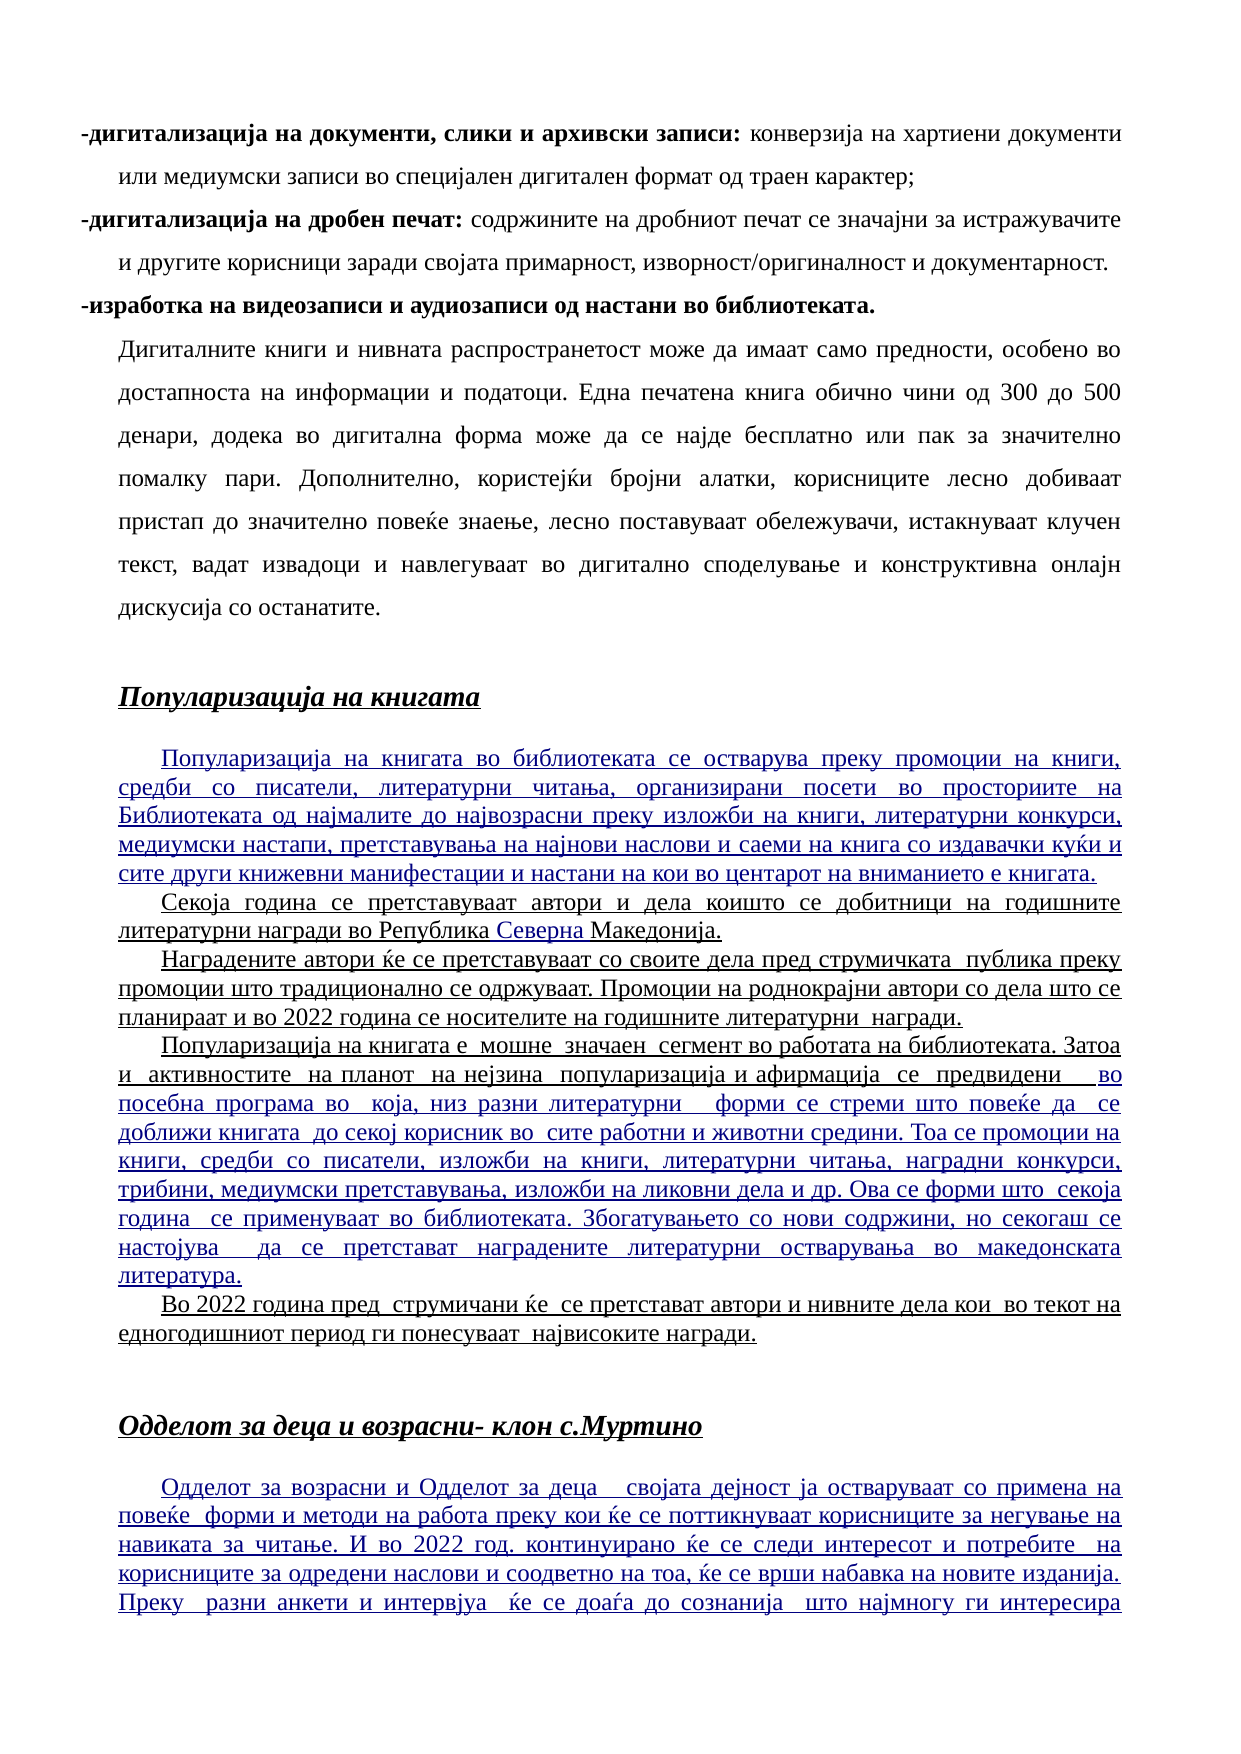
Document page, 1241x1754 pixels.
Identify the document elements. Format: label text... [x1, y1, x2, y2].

text Наградените автори ќе се претставуваат со своите дела пред струмичката публика преку промоции што традиционално се одржуваат. Промоции на роднокрајни автори со дела што се [118, 944, 1122, 998]
text Во 2022 година пред струмичани ќе се претстават автори и нивните дела кои во текот на едногодишниот период ги понесуваат највисоките награди. [118, 1289, 1122, 1347]
text година се применуваат во библиотеката. Збогатувањето со нови содржини, но секогаш се [118, 1201, 1122, 1228]
text настојува да се претстават наградените литературни остварувања во македонската [118, 1229, 1122, 1257]
text трибини, медиумски претставувања, изложби на ликовни дела и др. Ова се форми што секоја [118, 1172, 1122, 1199]
text навиката за читање. И во 2022 год. континуирано ќе се следи интересот и потребите на [118, 1527, 1122, 1554]
list дигитализација на дробен печат: содржините на дробниот печат се значајни за истражувачите и другите корисници заради својата примарност, изворност/оригиналност и документарност. [81, 204, 1122, 276]
text Библиотеката од најмалите до највозрасни преку изложби на книги, литературни конкурси, [118, 798, 1122, 825]
text Популаризација на книгата е мошне значаен сегмент во работата на библиотеката. Затоа и активностите на планот на нејзина популаризација и афирмација се предвидени во посебна програма во која, низ разни литературни форми се стреми што повеќе да се доближи книгата до секој корисник во сите работни и животни средини. Тоа се промоции на книги, средби со писатели, изложби на книги, литературни читања, наградни конкурси, [118, 1030, 1122, 1170]
text литература. [118, 1258, 1122, 1289]
text Одделот за деца и возрасни- клон с.Муртино [118, 1408, 1122, 1441]
text планираат и во 2022 година се носителите на годишните литературни награди. [118, 999, 1122, 1030]
text Секоја година се претставуваат автори и дела коишто се добитници на годишните литературни награди во Република Северна Македонија. [118, 887, 1122, 944]
text сите други книжевни манифестации и настани на кои во центарот на вниманието е книгата. [118, 856, 1122, 887]
text Популаризација на книгата [118, 679, 1122, 712]
list изработка на видеозаписи и аудиозаписи од настани во библиотеката. [81, 291, 1122, 319]
text корисниците за одредени наслови и соодветно на тоа, ќе се врши набавка на новите изданија. Преку разни анкети и интервјуа ќе се доаѓа до сознанија што најмногу ги интересира [118, 1556, 1122, 1612]
text Популаризација на книгата во библиотеката се остварува преку промоции на книги, средби со писатели, литературни читања, организирани посети во просториите на [118, 743, 1122, 797]
text медиумски настапи, претставувања на најнови наслови и саеми на книга со издавачки куќи и [118, 827, 1122, 854]
text Дигиталните книги и нивната распространетост може да имаaт само предности, особено во достапноста на информации и податоци. Една печатена книга обично чини од 300 до 500 денари, додека во дигитална форма може да се најде бесплатно или пак за значително помалку пари. Дополнително, користејќи бројни алатки, корисниците лесно добиваат пристап до значително повеќе знаење, лесно поставуваат обележувачи, истакнуваат клучен текст, вадат извадоци и навлегуваат во дигитално споделување и конструктивна онлајн дискусија со останатите. [118, 334, 1122, 621]
text Одделот за возрасни и Одделот за деца својата дејност ја остваруваат со примена на повеќе форми и методи на работа преку кои ќе се поттикнуваат корисниците за негување на [118, 1472, 1122, 1525]
list дигитализација на документи, слики и архивски записи: конверзија на хартиени документи или медиумски записи во специјален дигитален формат од траен карактер; [81, 118, 1122, 190]
